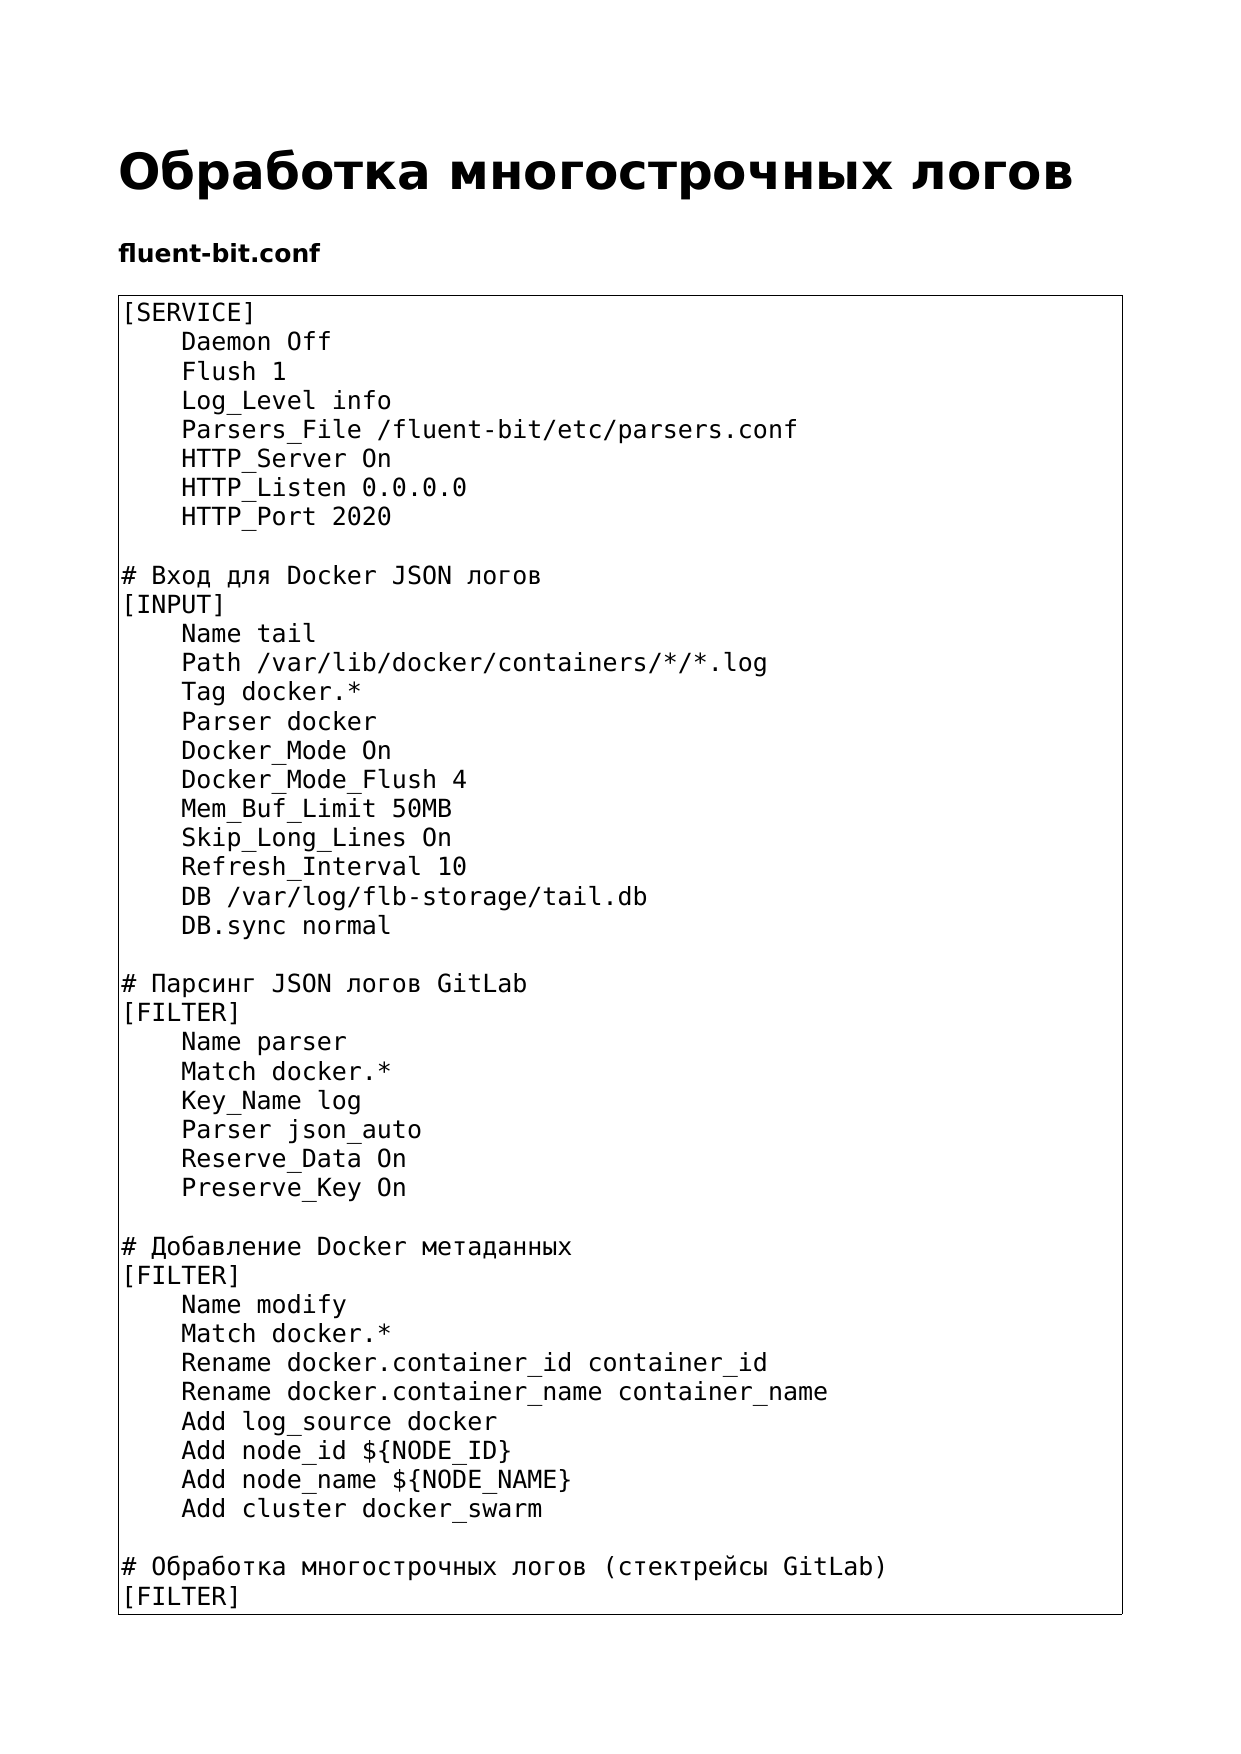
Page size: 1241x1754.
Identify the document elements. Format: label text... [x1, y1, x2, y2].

subtitle fluent-bit.conf [118, 239, 1122, 268]
table_header [SERVICE] Daemon Off Flush 1 Log_Level info Parsers_File /fluent-bit/etc/parsers.conf HTTP_Server On HTTP_Listen 0.0.0.0 HTTP_Port 2020 # Вход для Docker JSON логов [INPUT] Name tail Path /var/lib/docker/containers/*/*.log Tag docker.* Parser docker Docker_Mode On Docker_Mode_Flush 4 Mem_Buf_Limit 50MB Skip_Long_Lines On Refresh_Interval 10 DB /var/log/flb-storage/tail.db DB.sync normal # Парсинг JSON логов GitLab [FILTER] Name parser Match docker.* Key_Name log Parser json_auto Reserve_Data On Preserve_Key On # Добавление Docker метаданных [FILTER] Name modify Match docker.* Rename docker.container_id container_id Rename docker.container_name container_name Add log_source docker Add node_id ${NODE_ID} Add node_name ${NODE_NAME} Add cluster docker_swarm # Обработка многострочных логов (стектрейсы GitLab) [FILTER] [119, 296, 1122, 1614]
subtitle Обработка многострочных логов [118, 143, 1122, 201]
